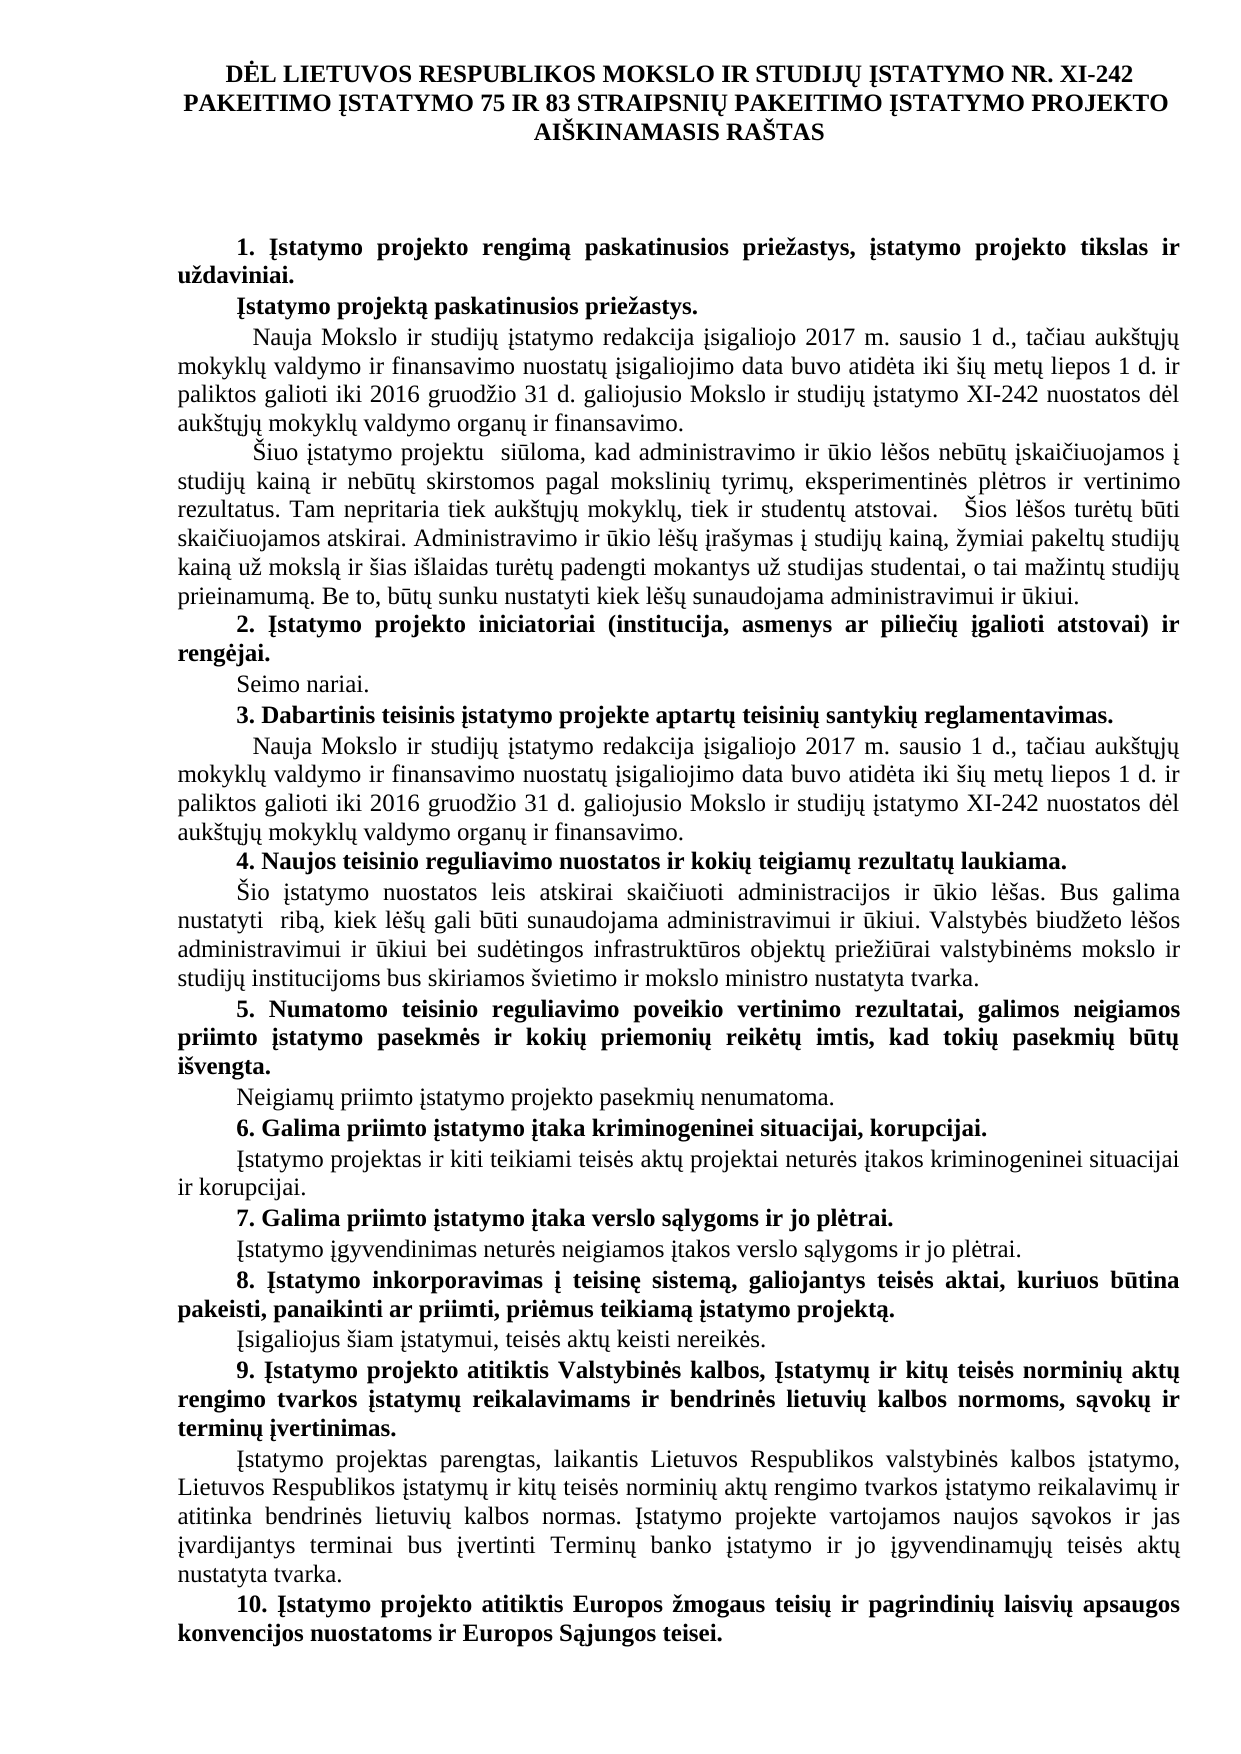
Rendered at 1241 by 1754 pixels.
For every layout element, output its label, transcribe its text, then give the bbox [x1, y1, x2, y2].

text 8. Įstatymo inkorporavimas į teisinę sistemą, galiojantys teisės aktai, kuriuos būtina pakeisti, panaikinti ar priimti, priėmus teikiamą įstatymo projektą. [177, 1265, 1181, 1322]
text 6. Galima priimto įstatymo įtaka kriminogeninei situacijai, korupcijai. [177, 1113, 1181, 1142]
text Neigiamų priimto įstatymo projekto pasekmių nenumatoma. [177, 1082, 1181, 1111]
text Šio įstatymo nuostatos leis atskirai skaičiuoti administracijos ir ūkio lėšas. Bus galima nustatyti ribą, kiek lėšų gali būti sunaudojama administravimui ir ūkiui. Valstybės biudžeto lėšos administravimui ir ūkiui bei sudėtingos infrastruktūros objektų priežiūrai valstybinėms mokslo ir studijų institucijoms bus skiriamos švietimo ir mokslo ministro nustatyta tvarka. [177, 877, 1181, 992]
text DĖL LIETUVOS RESPUBLIKOS mokslo ir studijų ĮSTATYMO Nr. XI-242 PAKEITIMO ĮSTATYMo 75 ir 83 straipsnių pakeitimo įstatymo PROJEKTo [177, 59, 1181, 117]
text 2. Įstatymo projekto iniciatoriai (institucija, asmenys ar piliečių įgalioti atstovai) ir rengėjai. [177, 609, 1181, 667]
text 5. Numatomo teisinio reguliavimo poveikio vertinimo rezultatai, galimos neigiamos priimto įstatymo pasekmės ir kokių priemonių reikėtų imtis, kad tokių pasekmių būtų išvengta. [177, 994, 1181, 1080]
text Įstatymo projektas ir kiti teikiami teisės aktų projektai neturės įtakos kriminogeninei situacijai ir korupcijai. [177, 1144, 1181, 1201]
title AIŠKINAMASIS RAŠTAS [177, 117, 1181, 145]
text Įstatymo įgyvendinimas neturės neigiamos įtakos verslo sąlygoms ir jo plėtrai. [177, 1234, 1181, 1263]
text Įstatymo projektas parengtas, laikantis Lietuvos Respublikos valstybinės kalbos įstatymo, Lietuvos Respublikos įstatymų ir kitų teisės norminių aktų rengimo tvarkos įstatymo reikalavimų ir atitinka bendrinės lietuvių kalbos normas. Įstatymo projekte vartojamos naujos sąvokos ir jas įvardijantys terminai bus įvertinti Terminų banko įstatymo ir jo įgyvendinamųjų teisės aktų nustatyta tvarka. [177, 1444, 1181, 1587]
text 4. Naujos teisinio reguliavimo nuostatos ir kokių teigiamų rezultatų laukiama. [177, 846, 1181, 874]
text 9. Įstatymo projekto atitiktis Valstybinės kalbos, Įstatymų ir kitų teisės norminių aktų rengimo tvarkos įstatymų reikalavimams ir bendrinės lietuvių kalbos normoms, sąvokų ir terminų įvertinimas. [177, 1355, 1181, 1442]
text Įsigaliojus šiam įstatymui, teisės aktų keisti nereikės. [177, 1324, 1181, 1353]
text 1. Įstatymo projekto rengimą paskatinusios priežastys, įstatymo projekto tikslas ir uždaviniai. [177, 232, 1181, 289]
text 7. Galima priimto įstatymo įtaka verslo sąlygoms ir jo plėtrai. [177, 1203, 1181, 1232]
text Šiuo įstatymo projektu siūloma, kad administravimo ir ūkio lėšos nebūtų įskaičiuojamos į studijų kainą ir nebūtų skirstomos pagal mokslinių tyrimų, eksperimentinės plėtros ir vertinimo rezultatus. Tam nepritaria tiek aukštųjų mokyklų, tiek ir studentų atstovai. Šios lėšos turėtų būti skaičiuojamos atskirai. Administravimo ir ūkio lėšų įrašymas į studijų kainą, žymiai pakeltų studijų kainą už mokslą ir šias išlaidas turėtų padengti mokantys už studijas studentai, o tai mažintų studijų prieinamumą. Be to, būtų sunku nustatyti kiek lėšų sunaudojama administravimui ir ūkiui. [177, 437, 1181, 609]
text Seimo nariai. [177, 669, 1181, 698]
text Nauja Mokslo ir studijų įstatymo redakcija įsigaliojo 2017 m. sausio 1 d., tačiau aukštųjų mokyklų valdymo ir finansavimo nuostatų įsigaliojimo data buvo atidėta iki šių metų liepos 1 d. ir paliktos galioti iki 2016 gruodžio 31 d. galiojusio Mokslo ir studijų įstatymo XI-242 nuostatos dėl aukštųjų mokyklų valdymo organų ir finansavimo. [177, 731, 1181, 846]
text Nauja Mokslo ir studijų įstatymo redakcija įsigaliojo 2017 m. sausio 1 d., tačiau aukštųjų mokyklų valdymo ir finansavimo nuostatų įsigaliojimo data buvo atidėta iki šių metų liepos 1 d. ir paliktos galioti iki 2016 gruodžio 31 d. galiojusio Mokslo ir studijų įstatymo XI-242 nuostatos dėl aukštųjų mokyklų valdymo organų ir finansavimo. [177, 322, 1181, 437]
text 10. Įstatymo projekto atitiktis Europos žmogaus teisių ir pagrindinių laisvių apsaugos konvencijos nuostatoms ir Europos Sąjungos teisei. [177, 1589, 1181, 1647]
text Įstatymo projektą paskatinusios priežastys. [177, 291, 1181, 320]
text 3. Dabartinis teisinis įstatymo projekte aptartų teisinių santykių reglamentavimas. [177, 700, 1181, 729]
